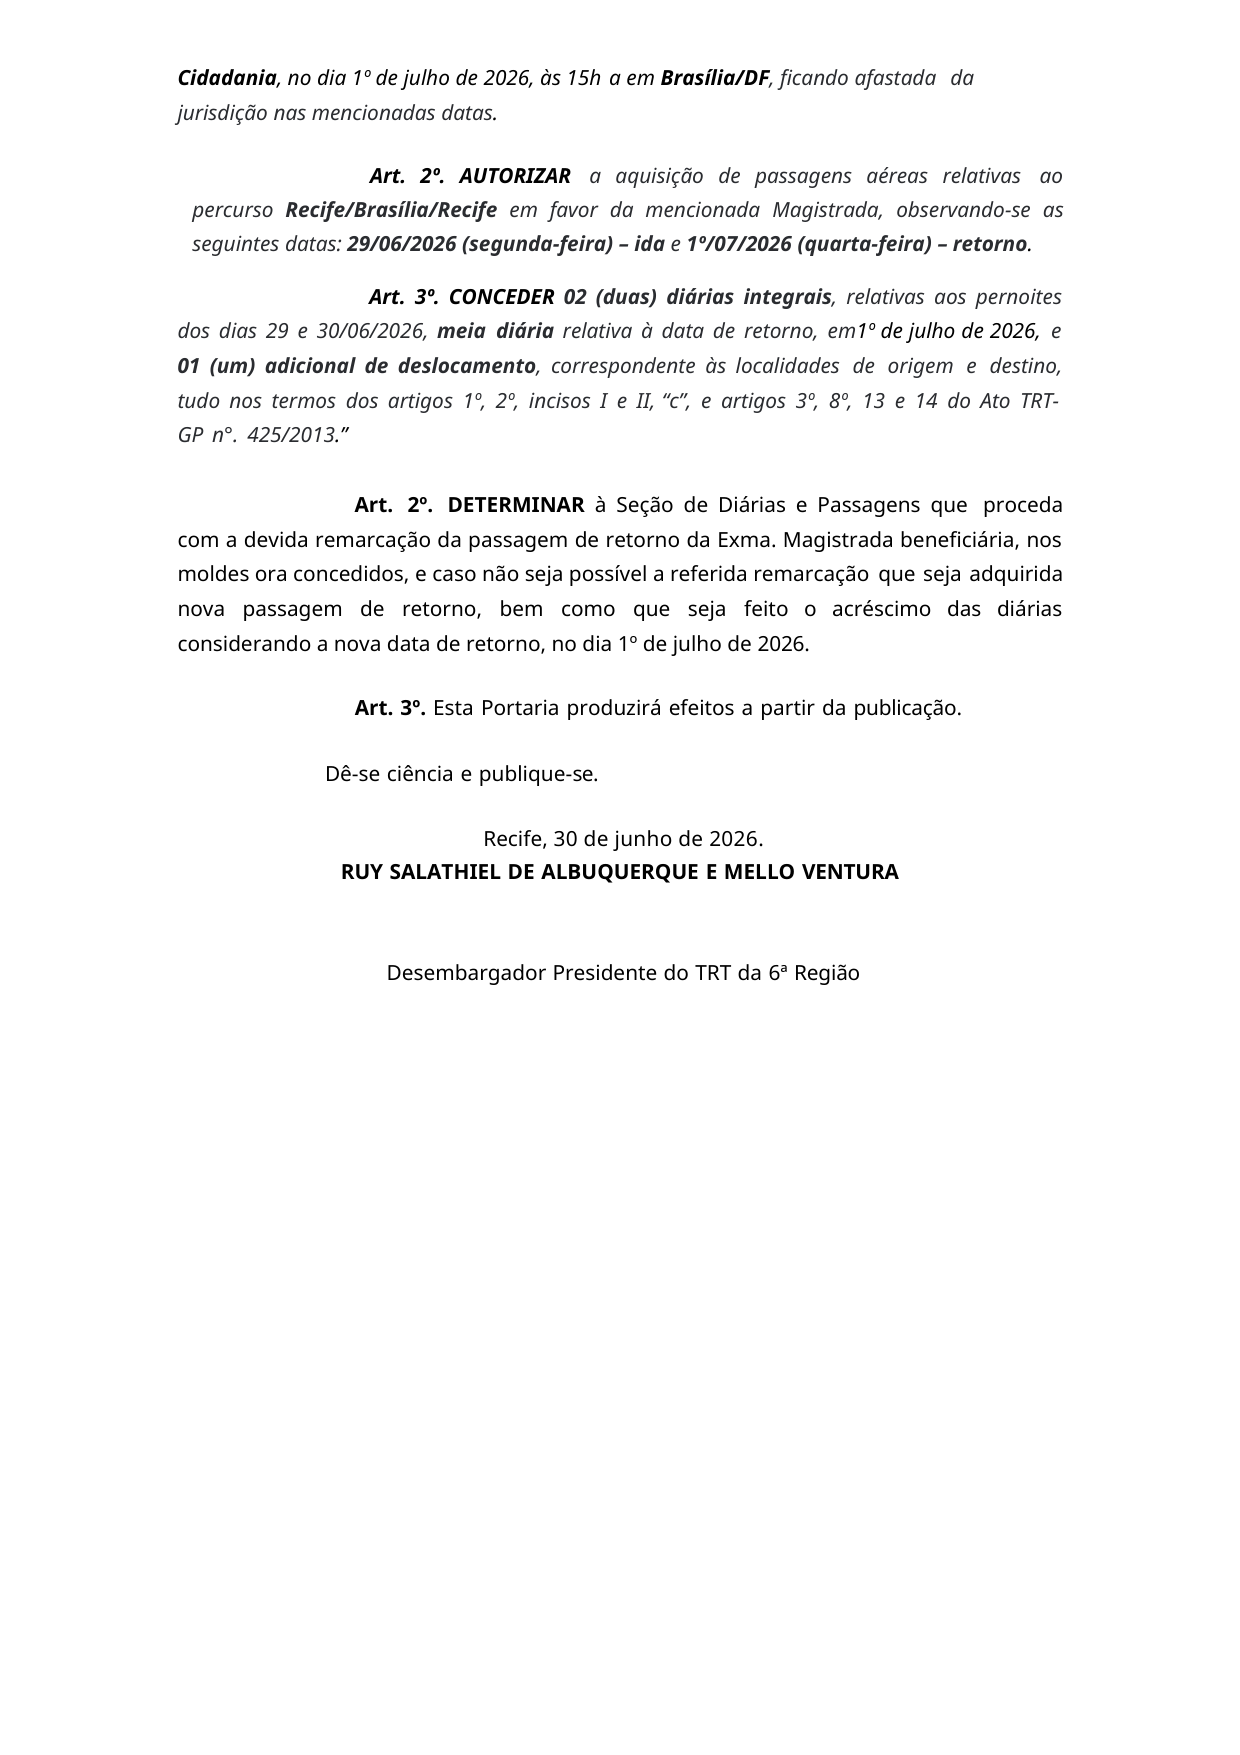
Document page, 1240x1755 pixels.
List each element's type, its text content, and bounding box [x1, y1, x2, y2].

text Art. 3º. Esta Portaria produzirá efeitos a partir da publicação. [354, 693, 1077, 721]
text Art. 3º. CONCEDER 02 (duas) diárias integrais, relativas aos pernoites dos dias 29 e 30/06/2026, meia diária relativa à data de retorno, em1º de julho de 2026, e 01 (um) adicional de deslocamento, correspondente às localidades de origem e destino, tudo nos termos dos artigos 1º, 2º, incisos I e II, “c”, e artigos 3º, 8º, 13 e 14 do Ato TRT-GP n°. 425/2013.” [177, 282, 1062, 449]
text Desembargador Presidente do TRT da 6ª Região [170, 958, 1077, 986]
text Cidadania, no dia 1º de julho de 2026, às 15h a em Brasília/DF, ficando afastada da jurisdição nas mencionadas datas. [177, 63, 1059, 126]
subtitle RUY SALATHIEL DE ALBUQUERQUE E MELLO VENTURA [162, 857, 1077, 886]
text Art. 2º. AUTORIZAR a aquisição de passagens aéreas relativas ao percurso Recife/Brasília/Recife em favor da mencionada Magistrada, observando-se as seguintes datas: 29/06/2026 (segunda-feira) – ida e 1º/07/2026 (quarta-feira) – retorno. [192, 161, 1063, 258]
text Art. 2º. DETERMINAR à Seção de Diárias e Passagens que proceda com a devida remarcação da passagem de retorno da Exma. Magistrada beneficiária, nos moldes ora concedidos, e caso não seja possível a referida remarcação que seja adquirida nova passagem de retorno, bem como que seja feito o acréscimo das diárias considerando a nova data de retorno, no dia 1º de julho de 2026. [177, 490, 1063, 657]
text Recife, 30 de junho de 2026. [170, 824, 1077, 853]
text Dê-se ciência e publique-se. [325, 759, 1077, 788]
